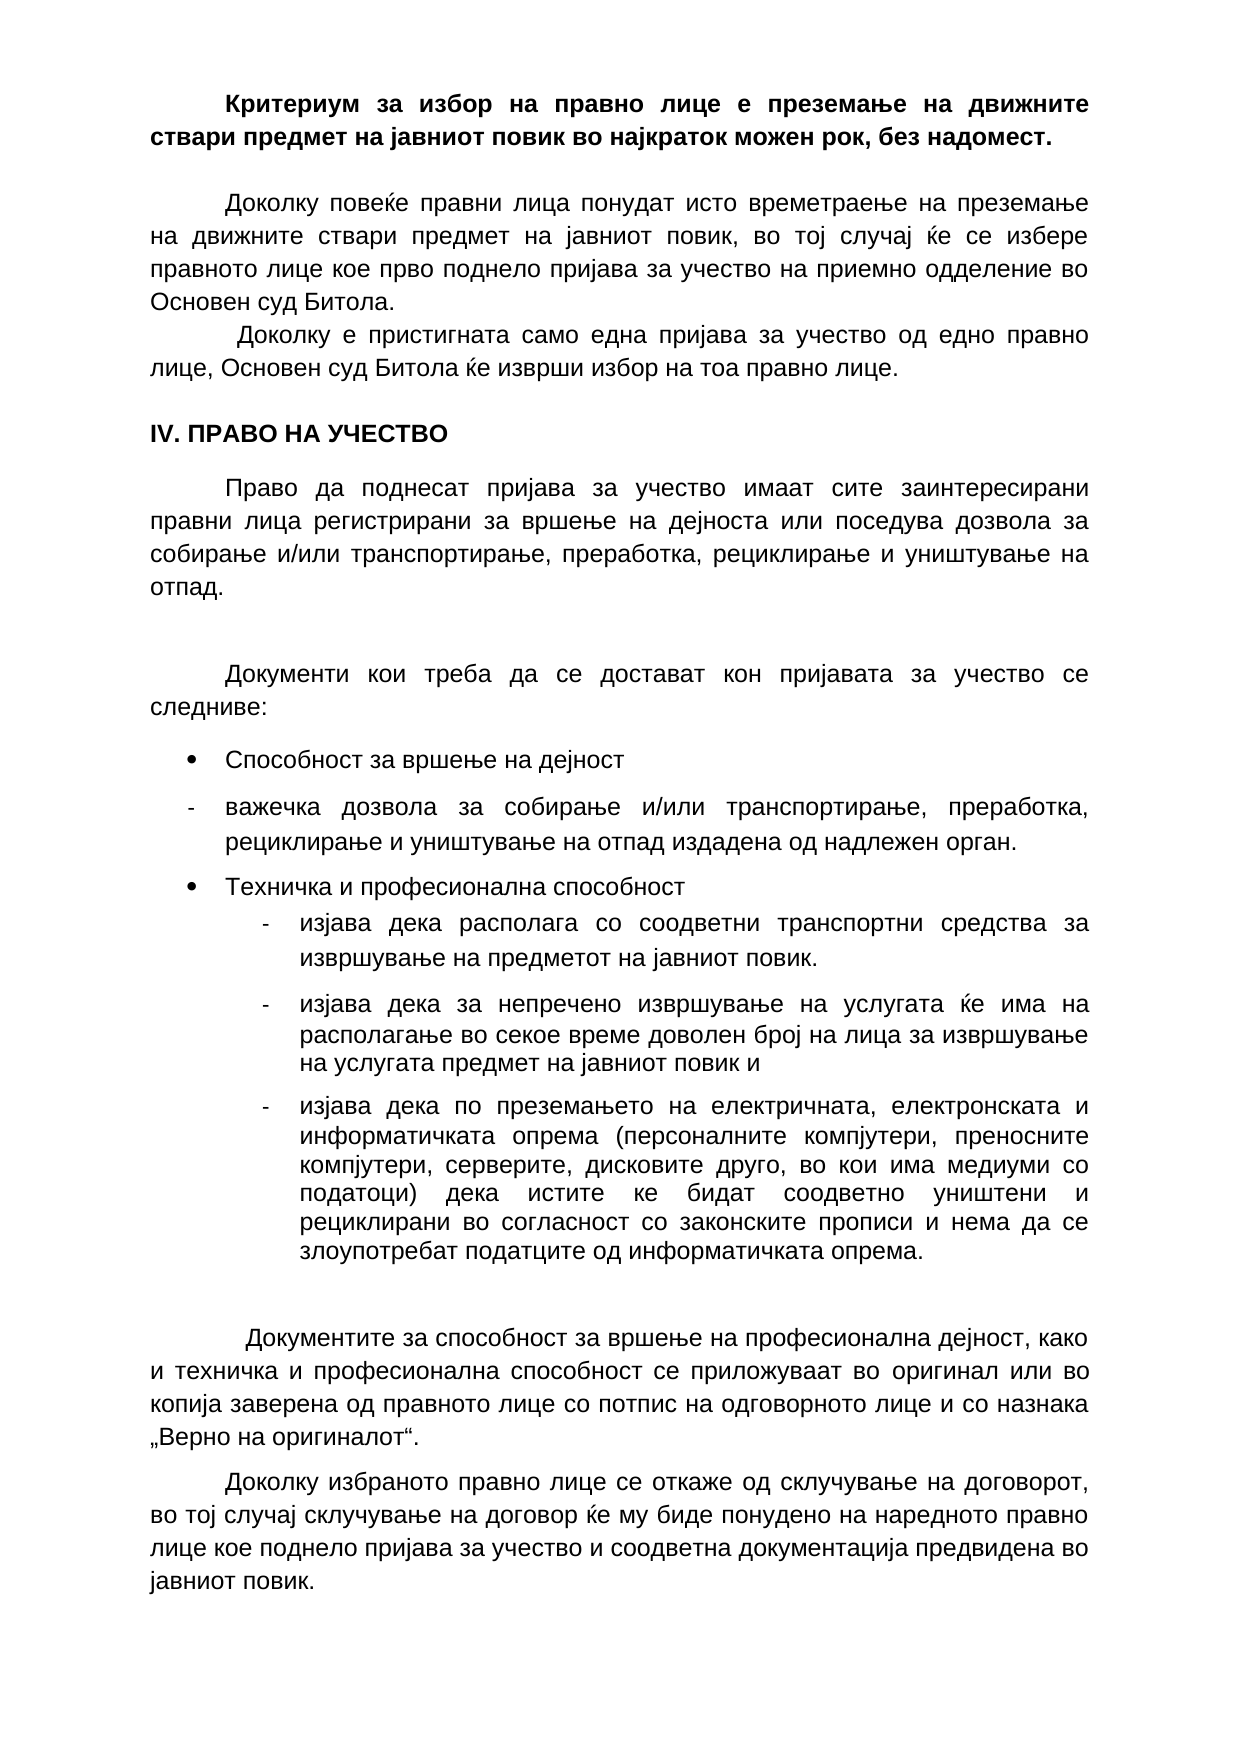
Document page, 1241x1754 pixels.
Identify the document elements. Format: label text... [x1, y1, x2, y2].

list Доколку е пристигната само една пријава за учество од едно правно лице, Основен суд Битола ќе изврши избор на тоа правно лице. [150, 320, 1090, 382]
text Право да поднесат пријава за учество имаат сите заинтересирани правни лица регистрирани за вршење на дејноста или поседува дозвола за собирање и/или транспортирање, преработка, рециклирање и уништување на отпад. [150, 473, 1090, 601]
list Доколку избраното правно лице се откаже од склучување на договорот, во тој случај склучување на договор ќе му биде понудено на наредното правно лице кое поднело пријава за учество и соодветна документација предвидена во јавниот повик. [150, 1467, 1090, 1595]
text IV. ПРАВО НА УЧЕСТВО [150, 419, 1090, 448]
list Документите за способност за вршење на професионална дејност, како и техничка и професионална способност се приложуваат во оригинал или во копија заверена од правното лице со потпис на одговорното лице и со назнака „Верно на оригиналот“. [150, 1323, 1090, 1450]
list изјава дека за непречено извршување на услугата ќе има на располагање во секое време доволен број на лица за извршување на услугата предмет на јавниот повик и [262, 988, 1090, 1077]
text Документи кои треба да се достават кон пријавата за учество се следниве: [150, 659, 1090, 720]
list Доколку повеќе правни лица понудат исто времетраење на преземање на движните ствари предмет на јавниот повик, во тој случај ќе се избере правното лице кое прво поднело пријава за учество на приемно одделение во Основен суд Битола. [150, 188, 1090, 316]
list Способност за вршење на дејност [187, 746, 1090, 774]
list важечка дозвола за собирање и/или транспортирање, преработка, рециклирање и уништување на отпад издадена од надлежен орган. [187, 791, 1090, 855]
text Критериум за избор на правно лице е преземање на движните ствари предмет на јавниот повик во најкраток можен рок, без надомест. [150, 89, 1090, 150]
list Техничка и професионална способност [187, 872, 1090, 901]
list изјава дека по преземањето на електричната, електронската и информатичката опрема (персоналните компјутери, преносните компјутери, серверите, дисковите друго, во кои има медиуми со податоци) дека истите ке бидат соодветно уништени и рециклирани во согласност со законските прописи и нема да се злоупотребат податците од информатичката опрема. [262, 1089, 1090, 1264]
list изјава дека располага со соодветни транспортни средства за извршување на предметот на jавниот повик. [262, 907, 1090, 972]
